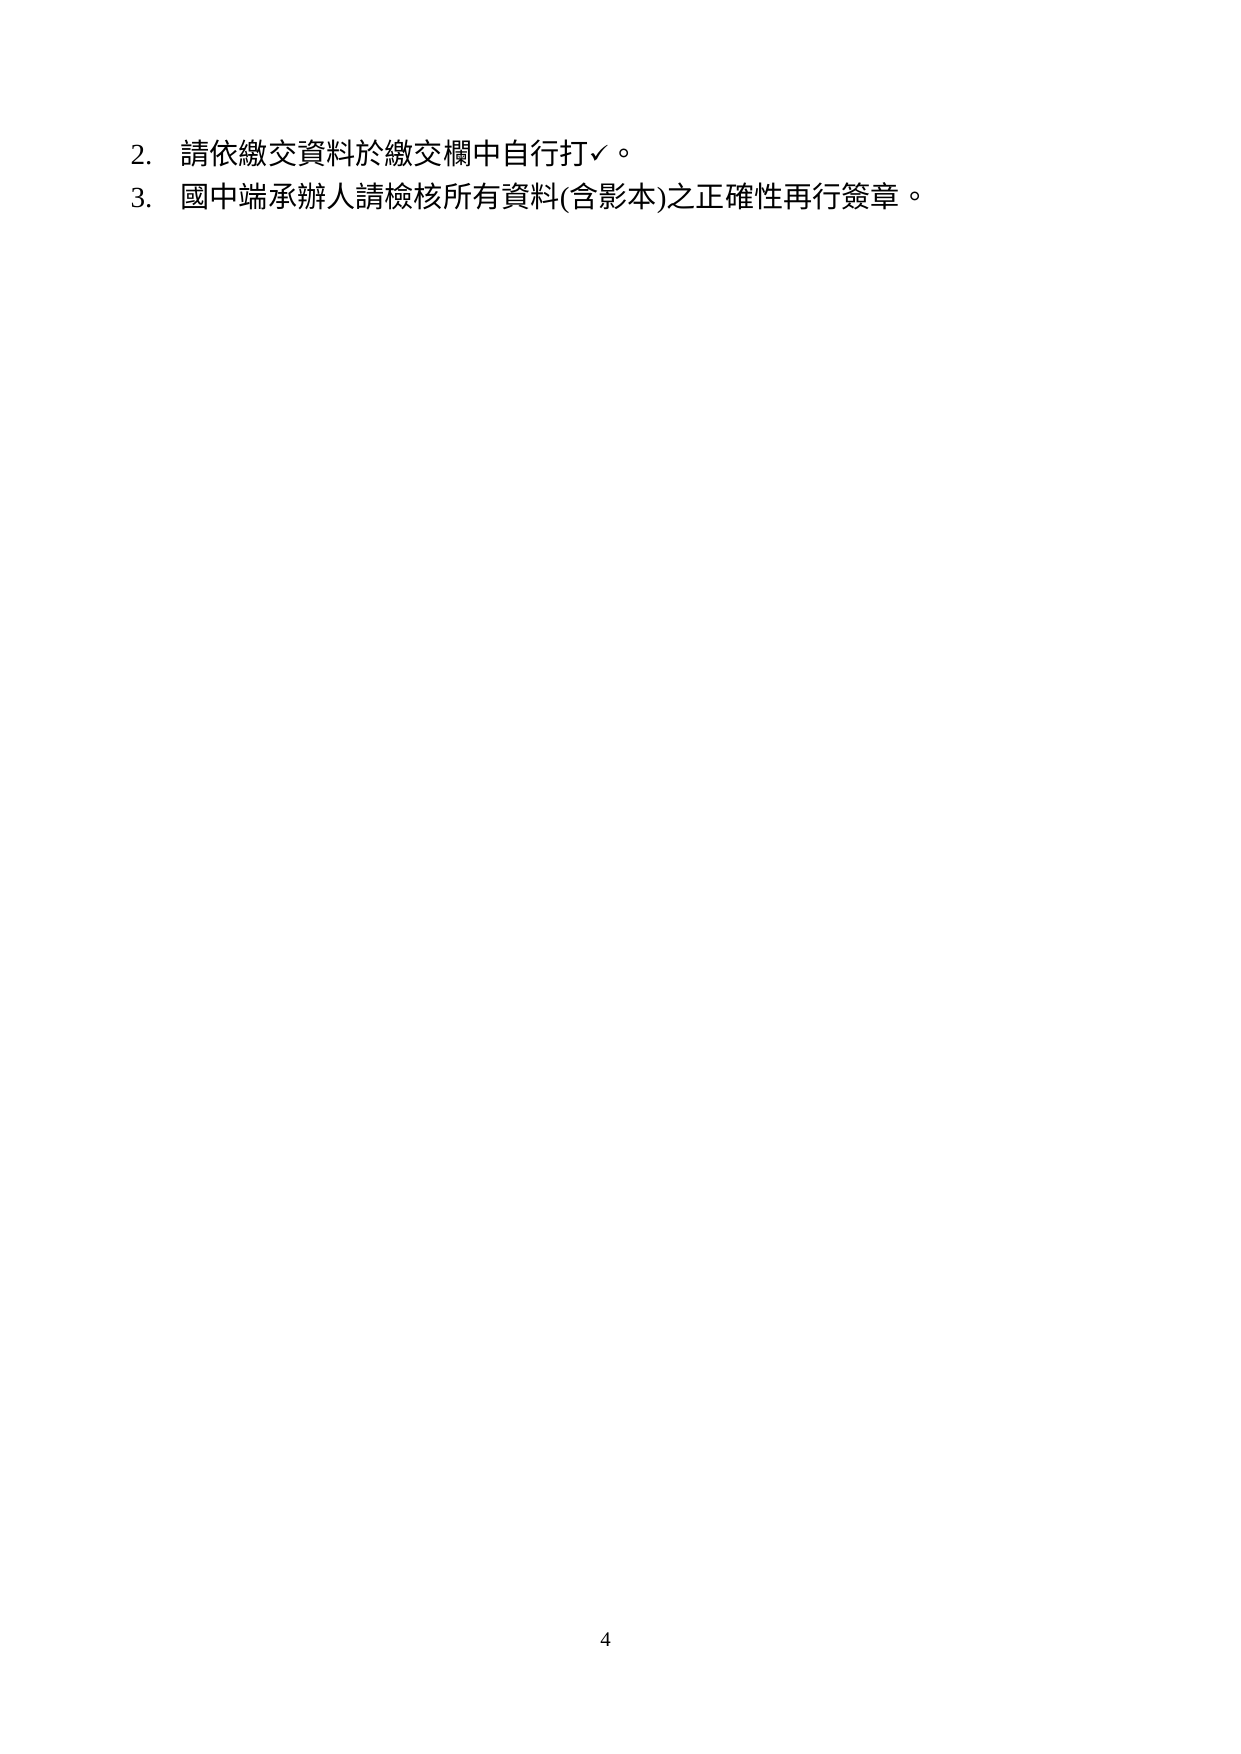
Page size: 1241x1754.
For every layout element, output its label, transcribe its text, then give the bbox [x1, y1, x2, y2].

list 請依繳交資料於繳交欄中自行打。 [130, 131, 1080, 173]
list 國中端承辦人請檢核所有資料(含影本)之正確性再行簽章。 [130, 173, 1080, 216]
